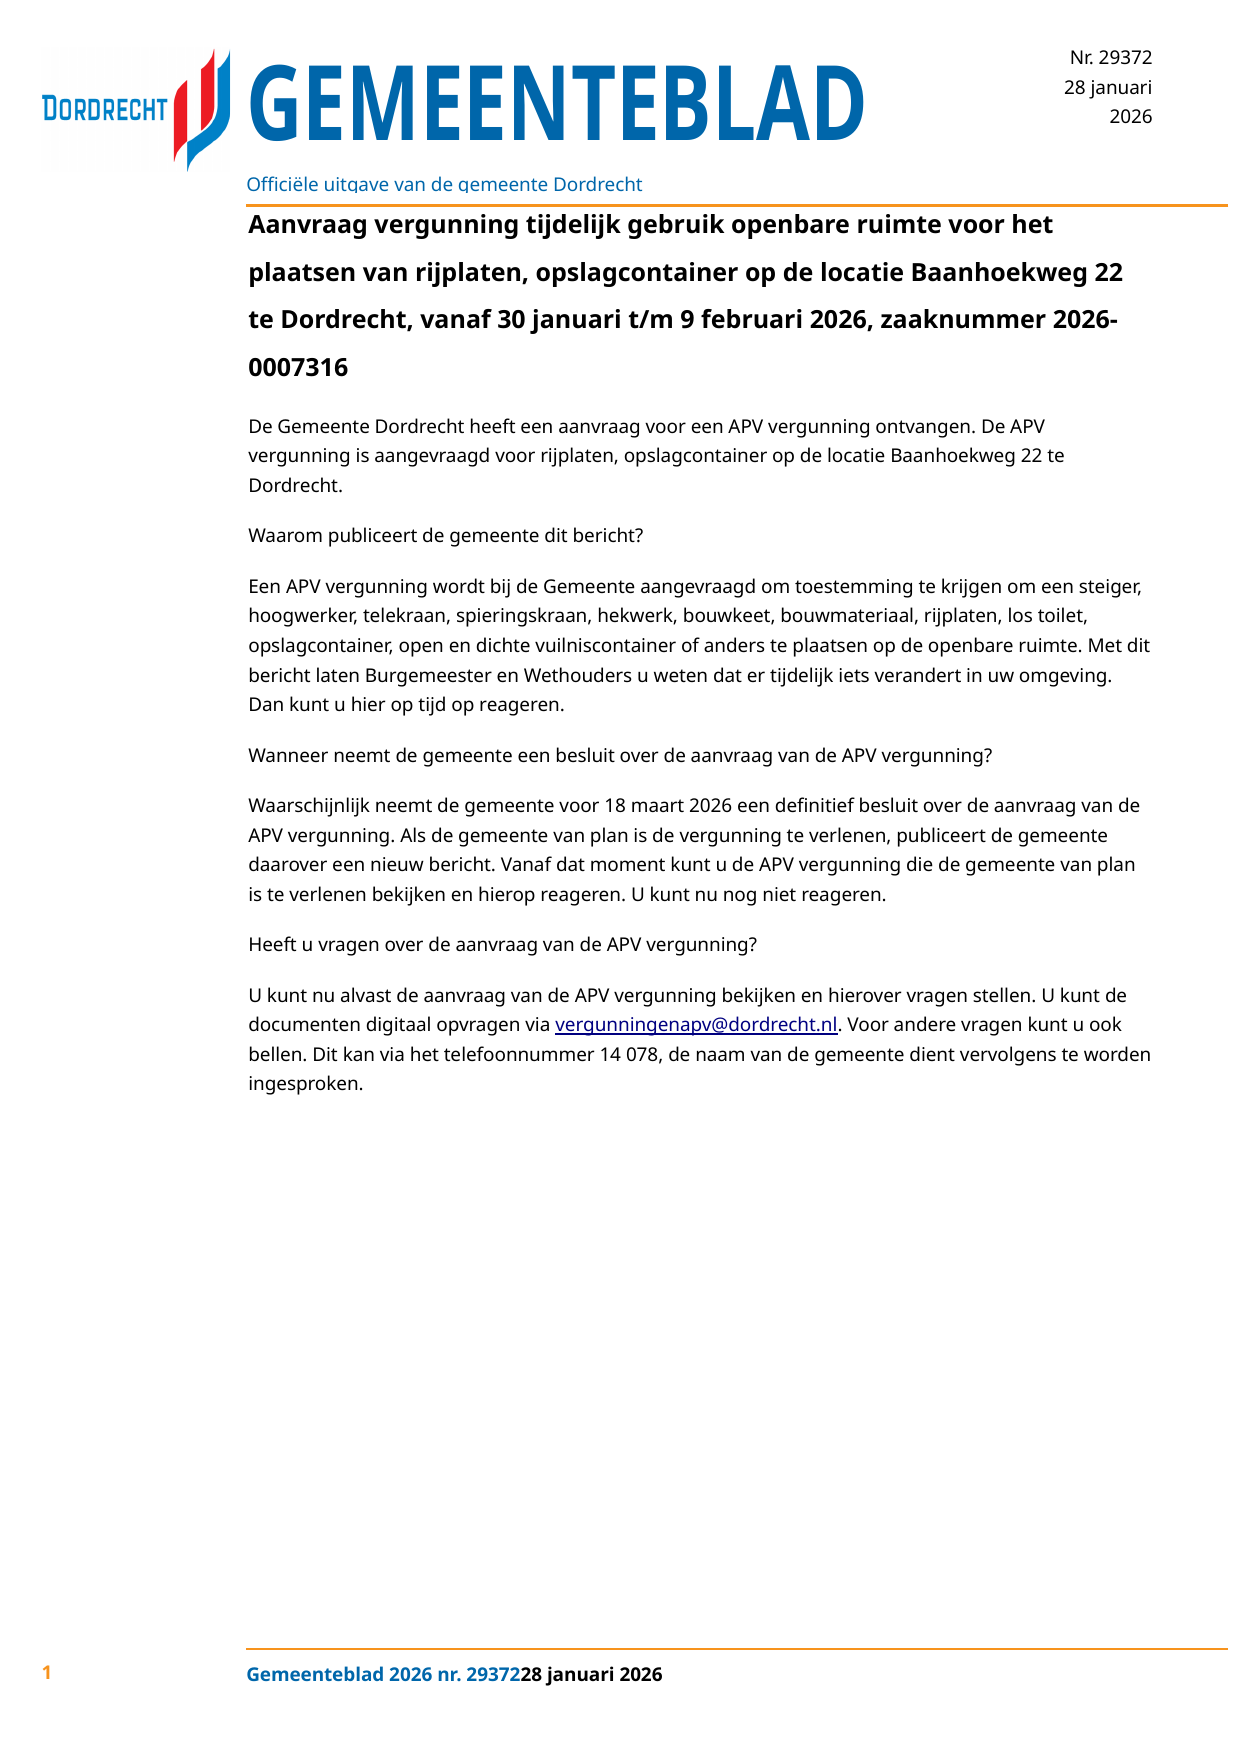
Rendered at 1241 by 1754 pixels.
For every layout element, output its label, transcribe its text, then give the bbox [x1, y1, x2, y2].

text Wanneer neemt de gemeente een besluit over de aanvraag van de APV vergunning? [248, 742, 1152, 768]
text Waarschijnlijk neemt de gemeente voor 18 maart 2026 een definitief besluit over de aanvraag van de APV vergunning. Als de gemeente van plan is de vergunning te verlenen, publiceert de gemeente daarover een nieuw bericht. Vanaf dat moment kunt u de APV vergunning die de gemeente van plan is te verlenen bekijken en hierop reageren. U kunt nu nog niet reageren. [248, 792, 1152, 907]
text Een APV vergunning wordt bij de Gemeente aangevraagd om toestemming te krijgen om een steiger, hoogwerker, telekraan, spieringskraan, hekwerk, bouwkeet, bouwmateriaal, rijplaten, los toilet, opslagcontainer, open en dichte vuilniscontainer of anders te plaatsen op de openbare ruimte. Met dit bericht laten Burgemeester en Wethouders u weten dat er tijdelijk iets verandert in uw omgeving. Dan kunt u hier op tijd op reageren. [248, 573, 1152, 717]
picture [41, 47, 231, 172]
text Waarom publiceert de gemeente dit bericht? [248, 523, 1152, 548]
text Aanvraag vergunning tijdelijk gebruik openbare ruimte voor het plaatsen van rijplaten, opslagcontainer op de locatie Baanhoekweg 22 te Dordrecht, vanaf 30 januari t/m 9 februari 2026, zaaknummer 2026-0007316 [248, 207, 1152, 384]
text De Gemeente Dordrecht heeft een aanvraag voor een APV vergunning ontvangen. De APV vergunning is aangevraagd voor rijplaten, opslagcontainer op de locatie Baanhoekweg 22 te Dordrecht. [248, 413, 1152, 498]
text U kunt nu alvast de aanvraag van de APV vergunning bekijken en hierover vragen stellen. U kunt de documenten digitaal opvragen via vergunningenapv@dordrecht.nl. Voor andere vragen kunt u ook bellen. Dit kan via het telefoonnummer 14 078, de naam van de gemeente dient vervolgens te worden ingesproken. [248, 982, 1152, 1096]
text Heeft u vragen over de aanvraag van de APV vergunning? [248, 931, 1152, 957]
